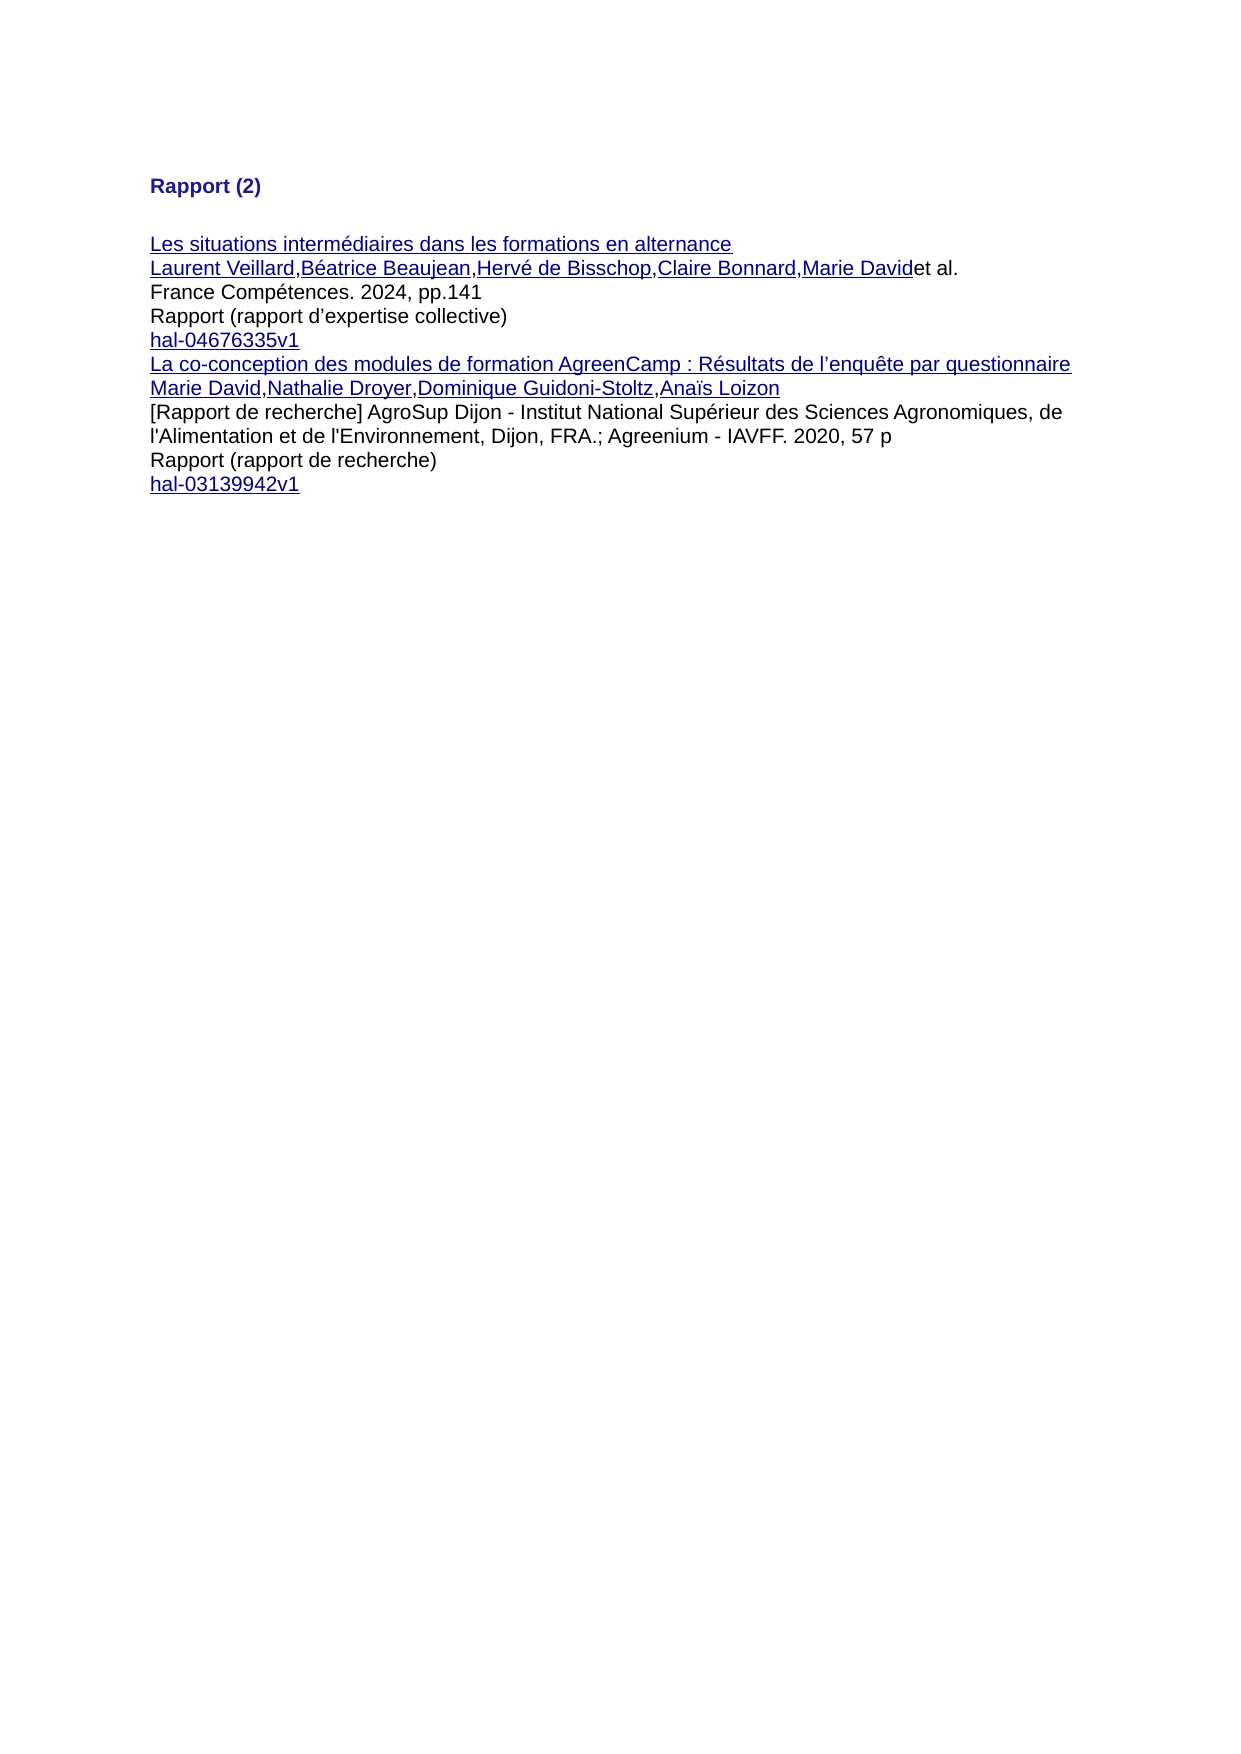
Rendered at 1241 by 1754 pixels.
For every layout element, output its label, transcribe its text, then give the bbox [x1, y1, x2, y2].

subtitle Rapport (2) [150, 174, 1090, 198]
table_header Les situations intermédiaires dans les formations en alternance Laurent Veillard,Béatrice Beaujean,Hervé de Bisschop,Claire Bonnard,Marie Davidet al. France Compétences. 2024, pp.141 Rapport (rapport d’expertise collective) hal-04676335v1 [150, 232, 1090, 352]
table_cell La co-conception des modules de formation AgreenCamp : Résultats de l’enquête par questionnaire Marie David,Nathalie Droyer,Dominique Guidoni-Stoltz,Anaïs Loizon [Rapport de recherche] AgroSup Dijon - Institut National Supérieur des Sciences Agronomiques, de l'Alimentation et de l'Environnement, Dijon, FRA.; Agreenium - IAVFF. 2020, 57 p Rapport (rapport de recherche) hal-03139942v1 [150, 352, 1090, 496]
